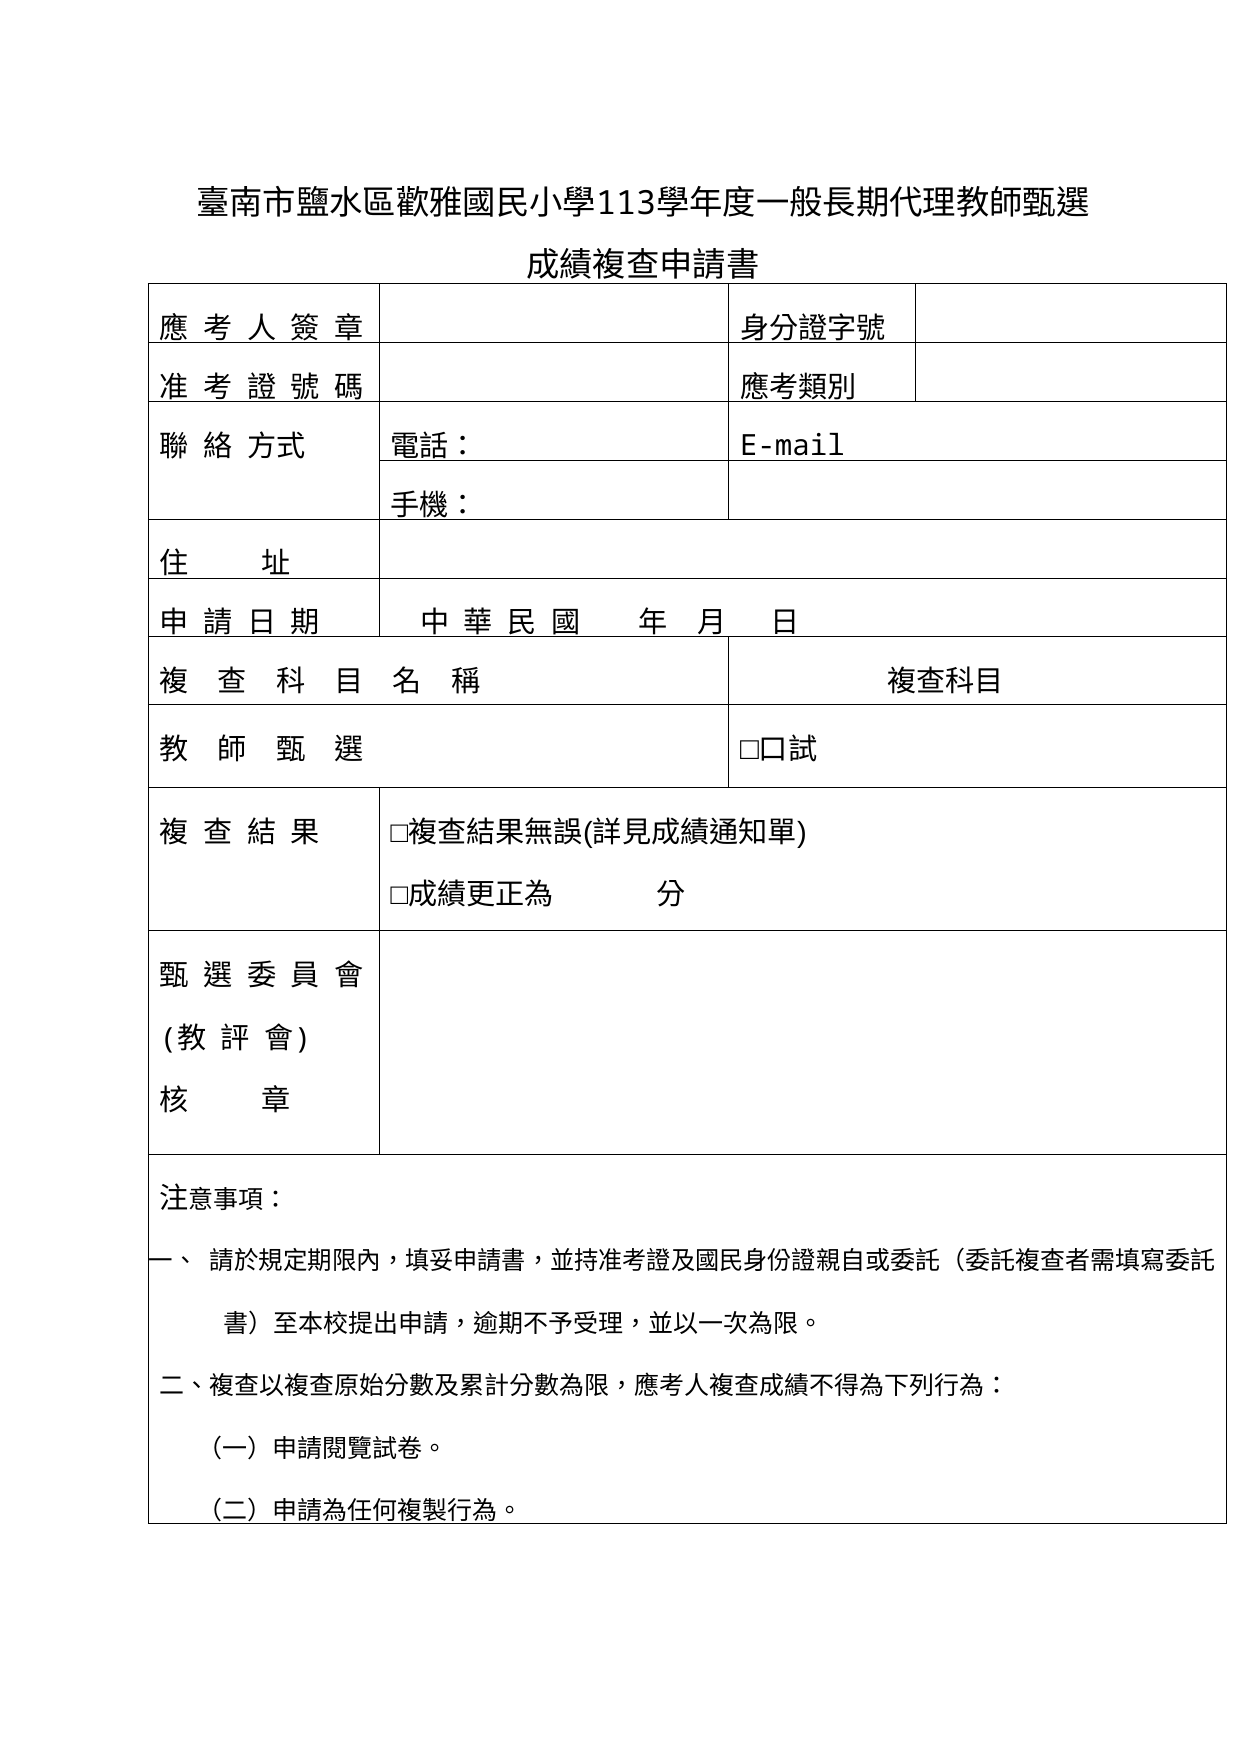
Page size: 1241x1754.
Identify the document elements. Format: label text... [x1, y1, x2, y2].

table_cell [380, 520, 1226, 577]
table_cell [916, 343, 1226, 401]
table_cell 電話： [380, 402, 728, 460]
table_cell 複 查 科 目 名 稱 [149, 637, 728, 704]
table_cell 住 址 [149, 520, 379, 577]
table_cell [380, 931, 1226, 1153]
table_cell 中 華 民 國 年 月 日 [380, 579, 1226, 636]
table_cell □複查結果無誤(詳見成績通知單) □成績更正為 分 [380, 788, 1226, 930]
table_cell 注意事項： 一、 請於規定期限內，填妥申請書，並持准考證及國民身份證親自或委託（委託複查者需填寫委託 書）至本校提出申請，逾期不予受理，並以一次為限。 二、複查以複查原始分數及累計分數為限，應考人複查成績不得為下列行為： （一）申請閱覽試卷。 （二）申請為任何複製行為。 （三）要求重新評閱。 （四）要求告知甄選委員、命題委員、閱卷委員、口試委員、試教委員之姓名及有關資料。 三、複查項目僅限應考人申請部分，非為申請複查部分，概不複查。 [149, 1155, 1226, 1523]
table_header 應 考 人 簽 章 [149, 284, 379, 342]
table_cell 教 師 甄 選 [149, 705, 728, 787]
table_cell 准 考 證 號 碼 [149, 343, 379, 401]
table_header 身分證字號 [729, 284, 915, 342]
table_cell 應考類別 [729, 343, 915, 401]
table_header [380, 284, 728, 342]
table_cell □口試 □試教 [729, 705, 1226, 787]
table_cell [380, 343, 728, 401]
table_cell [729, 461, 1226, 518]
table_cell 申 請 日 期 [149, 579, 379, 636]
table_cell 聯 絡 方式 [149, 402, 379, 518]
table_cell E-mail [729, 402, 1226, 460]
table_cell 複 查 結 果 [149, 788, 379, 930]
table_header [916, 284, 1226, 342]
text 臺南市鹽水區歡雅國民小學113學年度一般長期代理教師甄選 [148, 158, 1137, 221]
table_cell 手機： [380, 461, 728, 518]
table_cell 甄 選 委 員 會 (教 評 會) 核 章 [149, 931, 379, 1153]
table_cell 複查科目 (請勾選欄) [729, 637, 1226, 704]
text 成績複查申請書 [148, 221, 1137, 283]
